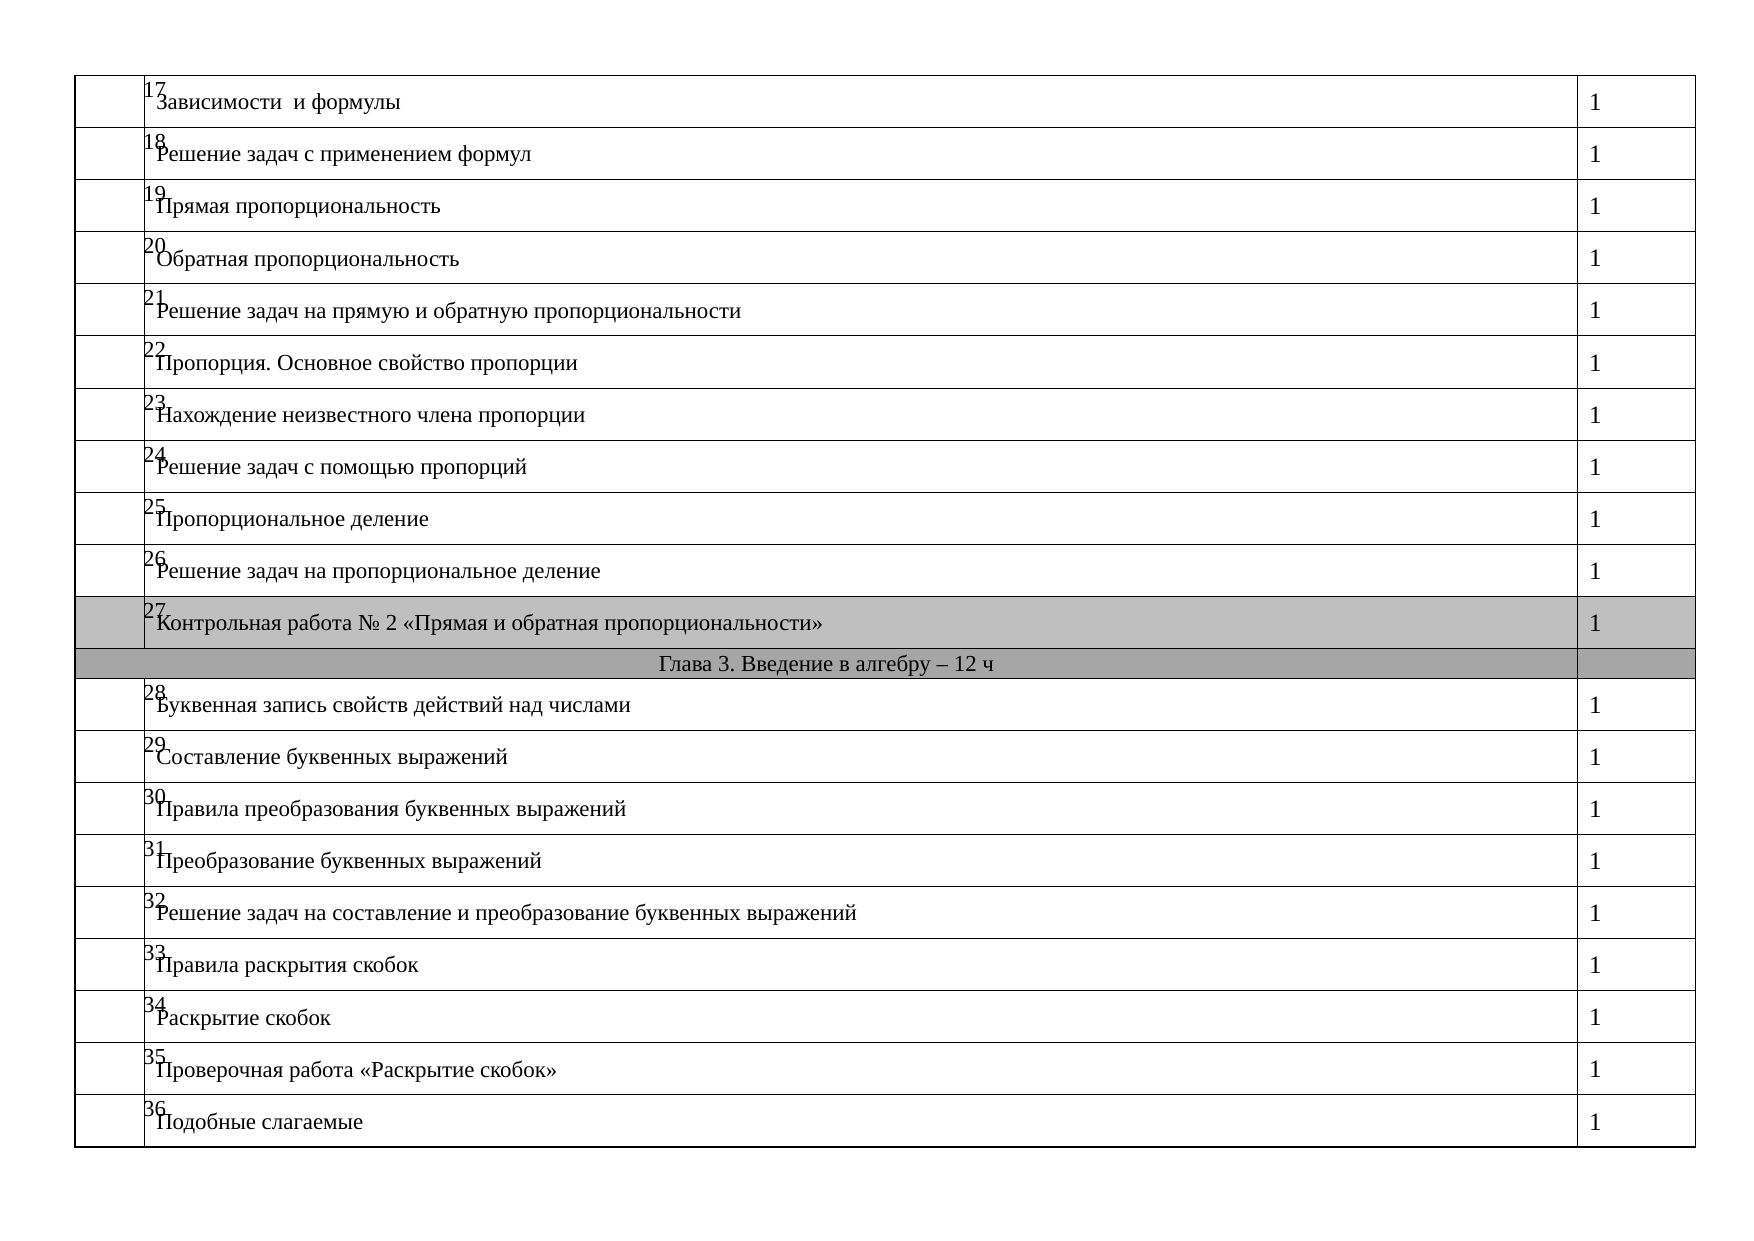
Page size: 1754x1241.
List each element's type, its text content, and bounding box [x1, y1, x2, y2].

table_cell [76, 76, 144, 127]
table_cell 1 [1578, 731, 1695, 782]
table_cell [76, 887, 144, 938]
table_cell 1 [1578, 991, 1695, 1042]
table_cell Правила преобразования буквенных выражений [145, 783, 1577, 834]
table_cell 1 [1578, 679, 1695, 730]
table_cell 1 [1578, 887, 1695, 938]
table_cell Составление буквенных выражений [145, 731, 1577, 782]
table_cell 1 [1578, 1043, 1695, 1094]
table_cell 1 [1578, 336, 1695, 387]
table_cell Обратная пропорциональность [145, 232, 1577, 283]
table_cell [76, 783, 144, 834]
table_cell [76, 441, 144, 492]
table_cell [76, 597, 144, 648]
table_cell [76, 232, 144, 283]
table_cell 1 [1578, 232, 1695, 283]
table_cell [76, 180, 144, 231]
table_cell [76, 336, 144, 387]
table_cell 1 [1578, 783, 1695, 834]
table_cell Решение задач с помощью пропорций [145, 441, 1577, 492]
table_cell [76, 679, 144, 730]
table_cell Раскрытие скобок [145, 991, 1577, 1042]
table_cell 1 [1578, 76, 1695, 127]
table_cell 1 [1578, 597, 1695, 648]
table_cell 1 [1578, 128, 1695, 179]
table_cell [76, 545, 144, 596]
table_cell Решение задач на прямую и обратную пропорциональности [145, 284, 1577, 335]
table_cell Подобные слагаемые [145, 1095, 1577, 1146]
table_cell 1 [1578, 493, 1695, 544]
table_cell [76, 493, 144, 544]
table_cell 1 [1578, 389, 1695, 439]
table_cell 1 [1578, 545, 1695, 596]
table_cell [1578, 649, 1695, 678]
table_cell [76, 1095, 144, 1146]
table_cell Прямая пропорциональность [145, 180, 1577, 231]
table_cell 1 [1578, 835, 1695, 886]
table_cell 1 [1578, 180, 1695, 231]
table_cell [76, 835, 144, 886]
table_cell Решение задач на пропорциональное деление [145, 545, 1577, 596]
table_cell Решение задач на составление и преобразование буквенных выражений [145, 887, 1577, 938]
table_cell [76, 128, 144, 179]
table_cell Проверочная работа «Раскрытие скобок» [145, 1043, 1577, 1094]
table_cell [76, 991, 144, 1042]
table_cell [76, 731, 144, 782]
table_cell 1 [1578, 939, 1695, 990]
table_cell [76, 284, 144, 335]
table_cell Контрольная работа № 2 «Прямая и обратная пропорциональности» [145, 597, 1577, 648]
table_cell 1 [1578, 441, 1695, 492]
table_cell Зависимости и формулы [145, 76, 1577, 127]
table_cell Решение задач с применением формул [145, 128, 1577, 179]
table_cell [76, 1043, 144, 1094]
table_cell Преобразование буквенных выражений [145, 835, 1577, 886]
table_cell Пропорция. Основное свойство пропорции [145, 336, 1577, 387]
table_cell Буквенная запись свойств действий над числами [145, 679, 1577, 730]
table_cell Нахождение неизвестного члена пропорции [145, 389, 1577, 439]
table_cell [76, 939, 144, 990]
table_cell Пропорциональное деление [145, 493, 1577, 544]
table_cell 1 [1578, 284, 1695, 335]
table_cell Глава 3. Введение в алгебру – 12 ч [76, 649, 1577, 678]
table_cell Правила раскрытия скобок [145, 939, 1577, 990]
table_cell 1 [1578, 1095, 1695, 1146]
table_cell [76, 389, 144, 439]
